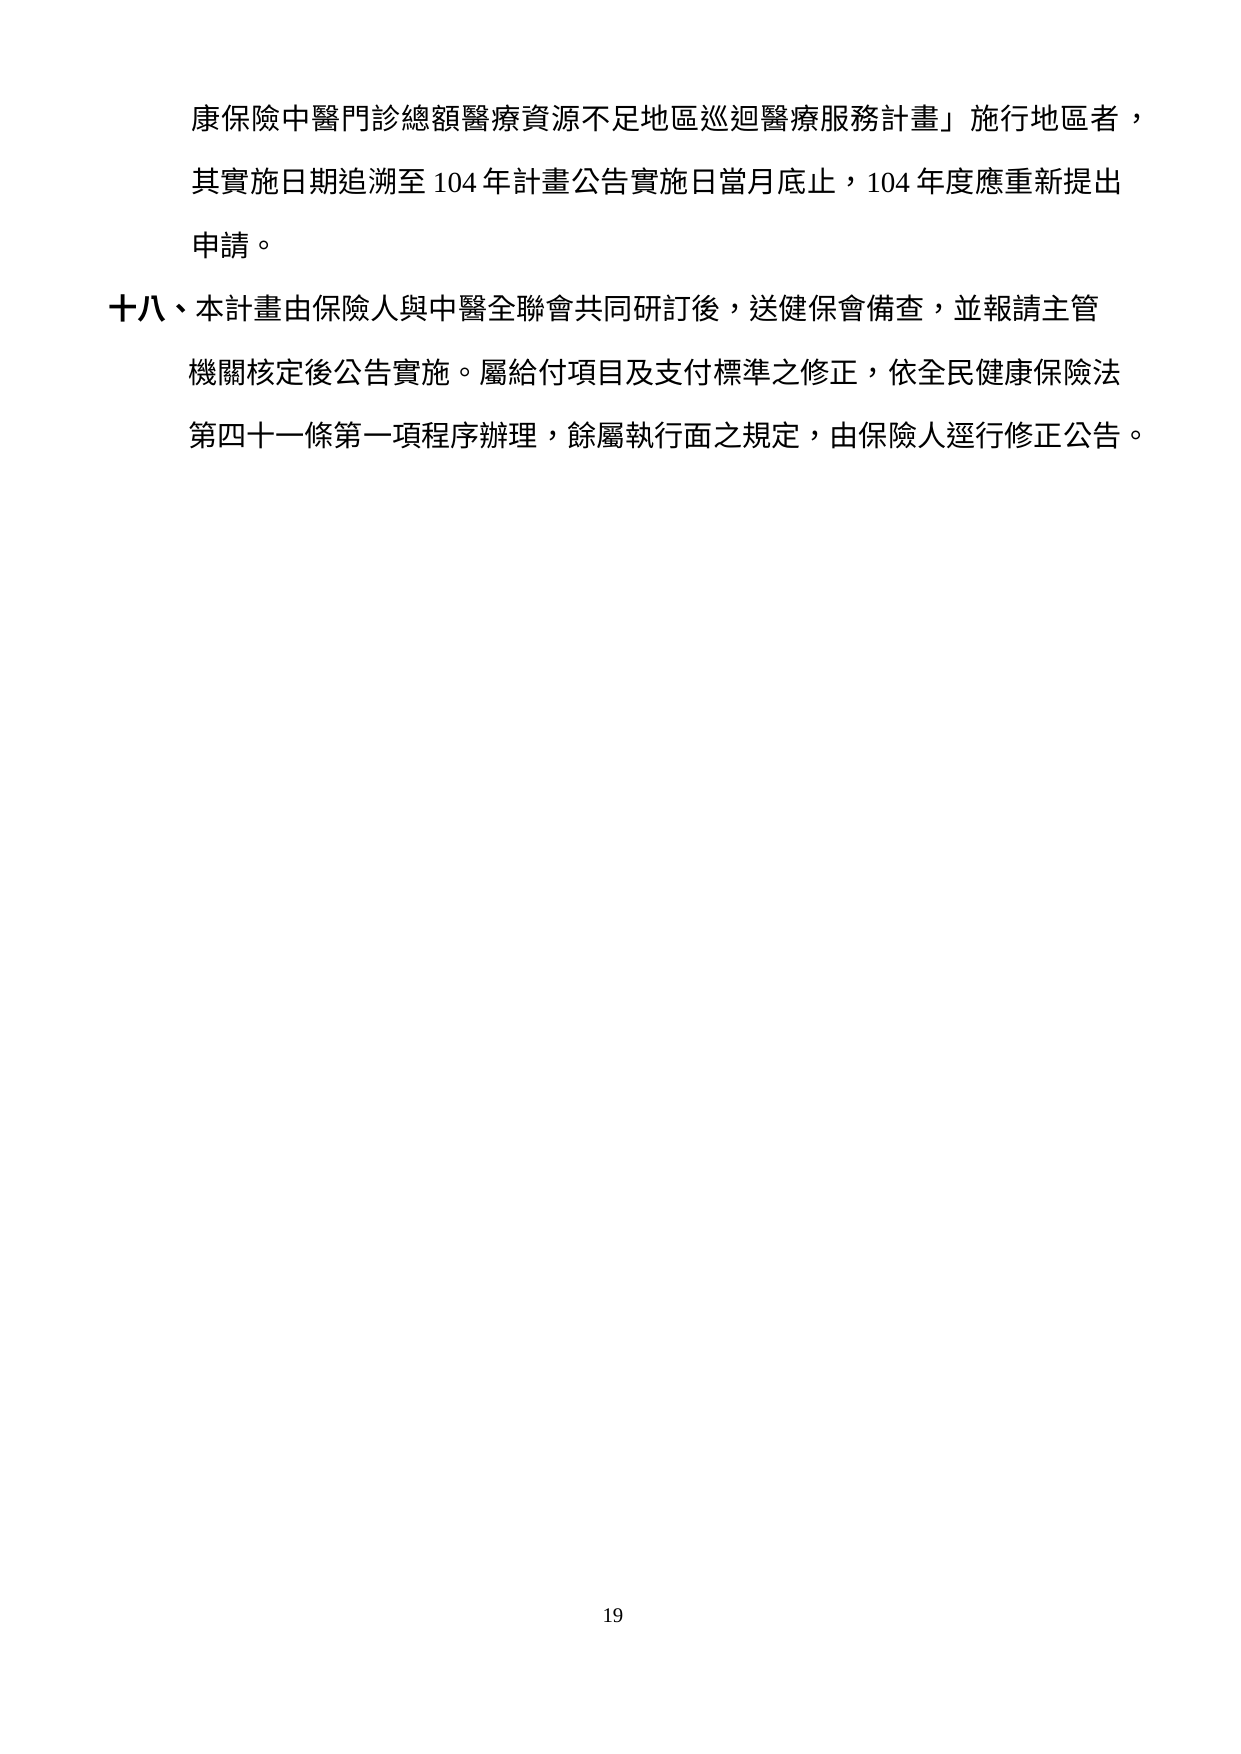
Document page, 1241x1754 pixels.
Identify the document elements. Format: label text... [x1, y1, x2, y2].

text 十八、本計畫由保險人與中醫全聯會共同研訂後，送健保會備查，並報請主管機關核定後公告實施。屬給付項目及支付標準之修正，依全民健康保險法第四十一條第一項程序辦理，餘屬執行面之規定，由保險人逕行修正公告。 [108, 286, 1122, 455]
text 十七、103年度原有計畫延續至104年度執行，且符合104年度公告之「全民健康保險中醫門診總額醫療資源不足地區巡迴醫療服務計畫」施行地區者，其實施日期追溯至104年計畫公告實施日當月底止，104年度應重新提出申請。 [103, 96, 1122, 265]
